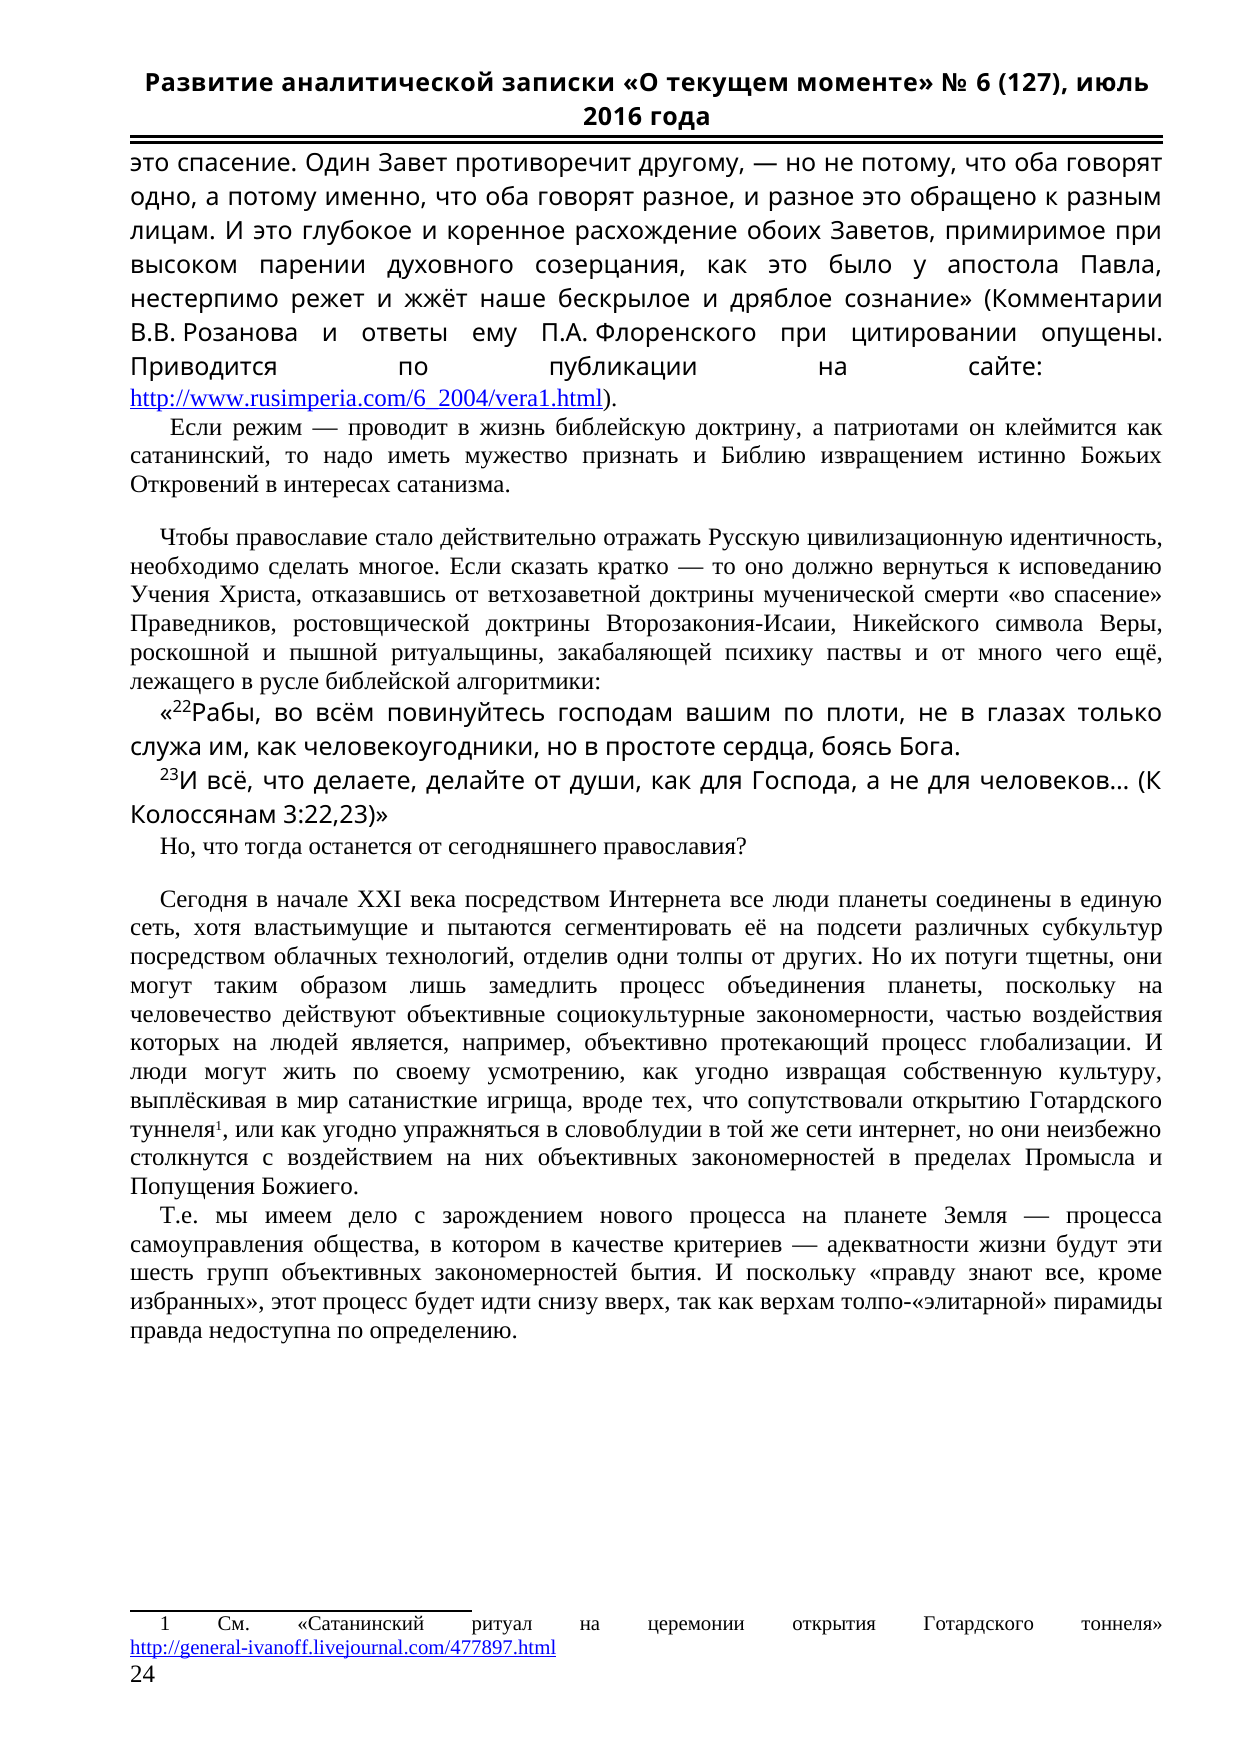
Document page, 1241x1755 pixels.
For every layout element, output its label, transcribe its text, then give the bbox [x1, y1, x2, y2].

text 23И всё, что делаете, делайте от души, как для Господа, а не для человеков… (К Колоссянам 3:22,23)» [130, 763, 1163, 831]
text Но, что тогда останется от сегодняшнего православия? [130, 831, 1163, 859]
text Т.е. мы имеем дело с зарождением нового процесса на планете Земля — процесса самоуправления общества, в котором в качестве критериев — адекватности жизни будут эти шесть групп объективных закономерностей бытия. И поскольку «правду знают все, кроме избранных», этот процесс будет идти снизу вверх, так как верхам толпо-«элитарной» пирамиды правда недоступна по определению. [130, 1200, 1163, 1344]
text «22Рабы, во всём повинуйтесь господам вашим по плоти, не в глазах только служа им, как человекоугодники, но в простоте сердца, боясь Бога. [130, 694, 1163, 763]
text Сегодня в начале XXI века посредством Интернета все люди планеты соединены в единую сеть, хотя властьимущие и пытаются сегментировать её на подсети различных субкультур посредством облачных технологий, отделив одни толпы от других. Но их потуги тщетны, они могут таким образом лишь замедлить процесс объединения планеты, поскольку на человечество действуют объективные социокультурные закономерности, частью воздействия которых на людей является, например, объективно протекающий процесс глобализации. И люди могут жить по своему усмотрению, как угодно извращая собственную культуру, выплёскивая в мир сатанисткие игрища, вроде тех, что сопутствовали открытию Готардского туннеля, или как угодно упражняться в словоблудии в той же сети интернет, но они неизбежно столкнутся с воздействием на них объективных закономерностей в пределах Промысла и Попущения Божиего. [130, 884, 1163, 1200]
text См. «Сатанинский ритуал на церемонии открытия Готардского тоннеля» http://general-ivanoff.livejournal.com/477897.html [130, 1611, 1163, 1659]
text Чтобы православие стало действительно отражать Русскую цивилизационную идентичность, необходимо сделать многое. Если сказать кратко — то оно должно вернуться к исповеданию Учения Христа, отказавшись от ветхозаветной доктрины мученической смерти «во спасение» Праведников, ростовщической доктрины Второзакония-Исаии, Никейского символа Веры, роскошной и пышной ритуальщины, закабаляющей психику паствы и от много чего ещё, лежащего в русле библейской алгоритмики: [130, 522, 1163, 694]
text это спасение. Один Завет противоречит другому, — но не потому, что оба говорят одно, а потому именно, что оба говорят разное, и разное это обращено к разным лицам. И это глубокое и коренное расхождение обоих Заветов, примиримое при высоком парении духовного созерцания, как это было у апостола Павла, нестерпимо режет и жжёт наше бескрылое и дряблое сознание» (Комментарии В.В. Розанова и ответы ему П.А. Флоренского при цитировании опущены. Приводится по публикации на сайте: http://www.rusimperia.com/6_2004/vera1.html). [130, 144, 1163, 412]
text Если режим — проводит в жизнь библейскую доктрину, а патриотами он клеймится как сатанинский, то надо иметь мужество признать и Библию извращением истинно Божьих Откровений в интересах сатанизма. [130, 412, 1163, 498]
